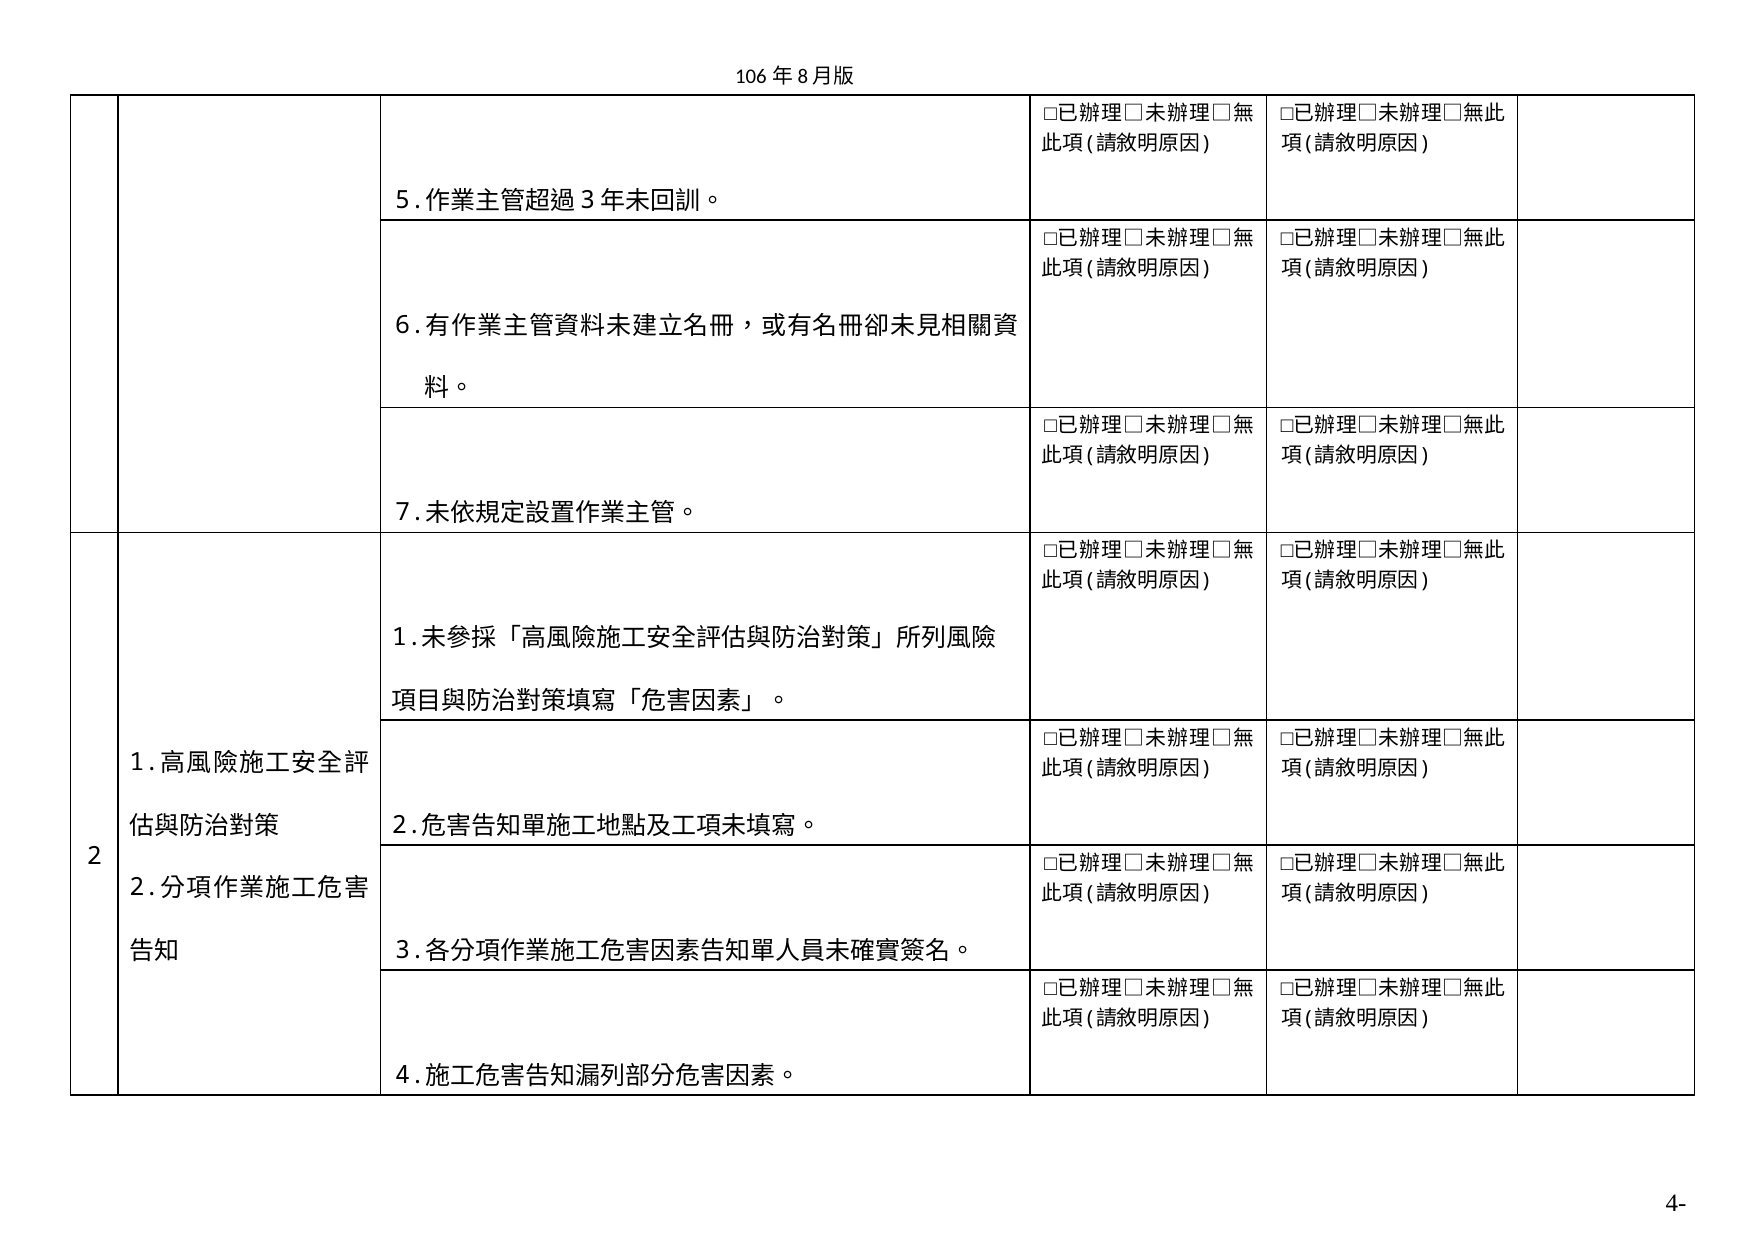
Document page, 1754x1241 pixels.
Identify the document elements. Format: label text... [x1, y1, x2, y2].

table_cell 7.未依規定設置作業主管。 [381, 408, 1029, 532]
table_cell □已辦理□未辦理□無此項(請敘明原因) [1031, 96, 1266, 219]
table_cell 1.未參採「高風險施工安全評估與防治對策」所列風險項目與防治對策填寫「危害因素」。 [381, 533, 1029, 719]
table_cell □已辦理□未辦理□無此項(請敘明原因) [1267, 846, 1517, 969]
table_cell [1518, 971, 1694, 1094]
table_cell □已辦理□未辦理□無此項(請敘明原因) [1267, 721, 1517, 844]
table_cell 1.高風險施工安全評估與防治對策 2.分項作業施工危害告知 [119, 533, 380, 1094]
table_cell 5.作業主管超過3年未回訓。 [381, 96, 1029, 219]
table_cell 2 [71, 533, 117, 1094]
table_cell □已辦理□未辦理□無此項(請敘明原因) [1031, 846, 1266, 969]
table_cell [71, 96, 117, 532]
table_cell 3.各分項作業施工危害因素告知單人員未確實簽名。 [381, 846, 1029, 969]
table_cell □已辦理□未辦理□無此項(請敘明原因) [1031, 971, 1266, 1094]
table_cell □已辦理□未辦理□無此項(請敘明原因) [1031, 221, 1266, 407]
table_cell [1518, 846, 1694, 969]
table_cell [1518, 533, 1694, 719]
table_cell 4.施工危害告知漏列部分危害因素。 [381, 971, 1029, 1094]
table_cell 2.危害告知單施工地點及工項未填寫。 [381, 721, 1029, 844]
table_cell [1518, 221, 1694, 407]
table_cell □已辦理□未辦理□無此項(請敘明原因) [1267, 408, 1517, 532]
table_cell □已辦理□未辦理□無此項(請敘明原因) [1267, 96, 1517, 219]
table_cell 6.有作業主管資料未建立名冊，或有名冊卻未見相關資料。 [381, 221, 1029, 407]
table_cell □已辦理□未辦理□無此項(請敘明原因) [1031, 721, 1266, 844]
table_cell □已辦理□未辦理□無此項(請敘明原因) [1267, 533, 1517, 719]
table_cell [119, 96, 380, 532]
table_cell □已辦理□未辦理□無此項(請敘明原因) [1267, 221, 1517, 407]
table_cell □已辦理□未辦理□無此項(請敘明原因) [1031, 408, 1266, 532]
table_cell [1518, 721, 1694, 844]
table_cell [1518, 408, 1694, 532]
table_cell [1518, 96, 1694, 219]
table_cell □已辦理□未辦理□無此項(請敘明原因) [1267, 971, 1517, 1094]
table_cell □已辦理□未辦理□無此項(請敘明原因) [1031, 533, 1266, 719]
